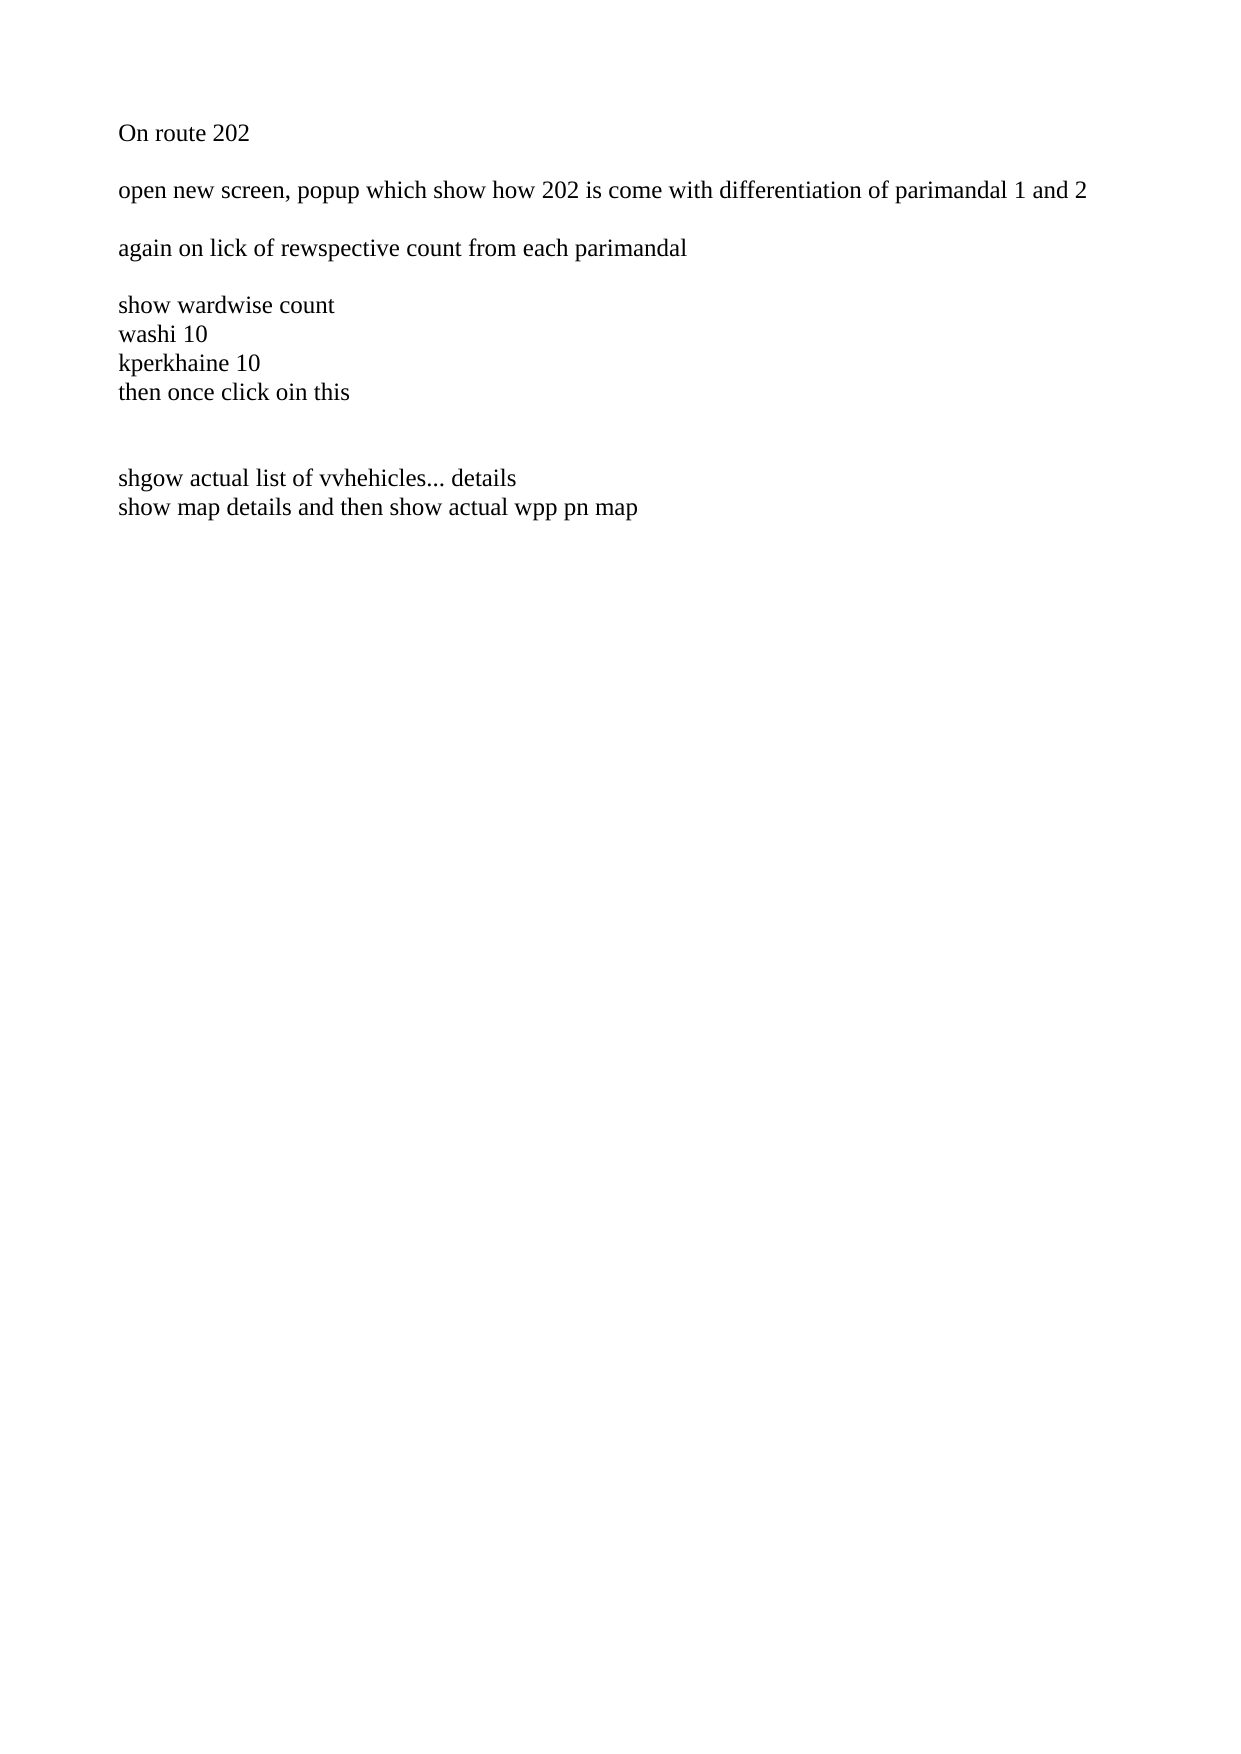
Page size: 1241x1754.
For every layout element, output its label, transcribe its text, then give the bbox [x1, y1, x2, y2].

text kperkhaine 10 [118, 348, 1122, 377]
text On route 202 [118, 118, 1122, 147]
text washi 10 [118, 319, 1122, 348]
text again on lick of rewspective count from each parimandal [118, 233, 1122, 262]
text show map details and then show actual wpp pn map [118, 492, 1122, 521]
text shgow actual list of vvhehicles... details [118, 463, 1122, 492]
text then once click oin this [118, 377, 1122, 406]
text show wardwise count [118, 291, 1122, 319]
text open new screen, popup which show how 202 is come with differentiation of parimandal 1 and 2 [118, 176, 1122, 204]
